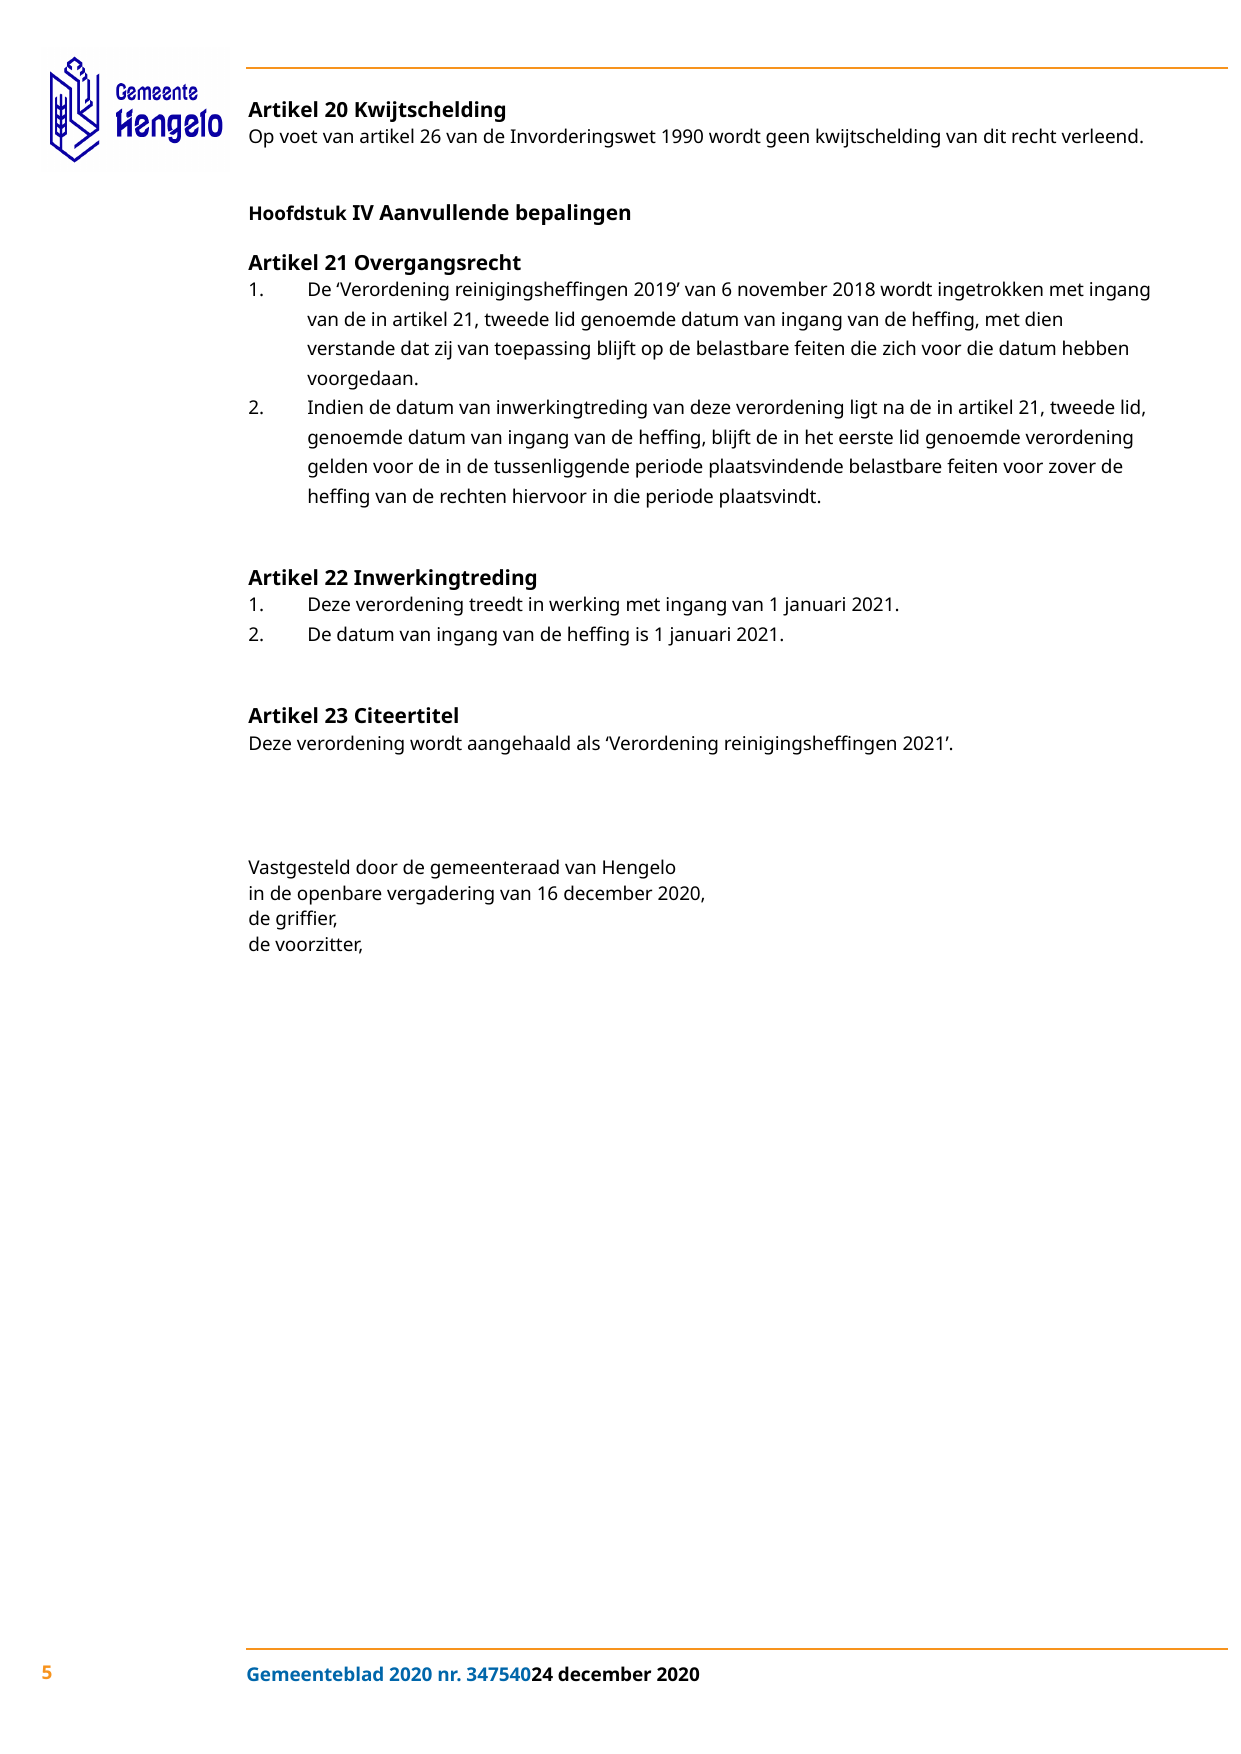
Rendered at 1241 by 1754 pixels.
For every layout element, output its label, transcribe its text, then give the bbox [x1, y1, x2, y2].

text Hoofdstuk IV Aanvullende bepalingen [248, 198, 1152, 227]
text Op voet van artikel 26 van de Invorderingswet 1990 wordt geen kwijtschelding van dit recht verleend. [248, 123, 1152, 149]
text de griffier, [248, 906, 1152, 931]
text in de openbare vergadering van 16 december 2020, [248, 880, 1152, 906]
text Artikel 23 Citeertitel [248, 701, 1152, 730]
text de voorzitter, [248, 931, 1152, 957]
list Indien de datum van inwerkingtreding van deze verordening ligt na de in artikel 21, tweede lid, genoemde datum van ingang van de heffing, blijft de in het eerste lid genoemde verordening gelden voor de in de tussenliggende periode plaatsvindende belastbare feiten voor zover de heffing van de rechten hiervoor in die periode plaatsvindt. [248, 394, 1152, 509]
picture [41, 47, 231, 172]
text Vastgesteld door de gemeenteraad van Hengelo [248, 854, 1152, 880]
text Deze verordening wordt aangehaald als ‘Verordening reinigingsheffingen 2021’. [248, 730, 1152, 755]
text Artikel 21 Overgangsrecht [248, 248, 1152, 276]
text Artikel 20 Kwijtschelding [248, 95, 1152, 123]
text Artikel 22 Inwerkingtreding [248, 563, 1152, 592]
list De ‘Verordening reinigingsheffingen 2019’ van 6 november 2018 wordt ingetrokken met ingang van de in artikel 21, tweede lid genoemde datum van ingang van de heffing, met dien verstande dat zij van toepassing blijft op de belastbare feiten die zich voor die datum hebben voorgedaan. [248, 276, 1152, 391]
list Deze verordening treedt in werking met ingang van 1 januari 2021. [248, 592, 1152, 617]
list De datum van ingang van de heffing is 1 januari 2021. [248, 621, 1152, 647]
